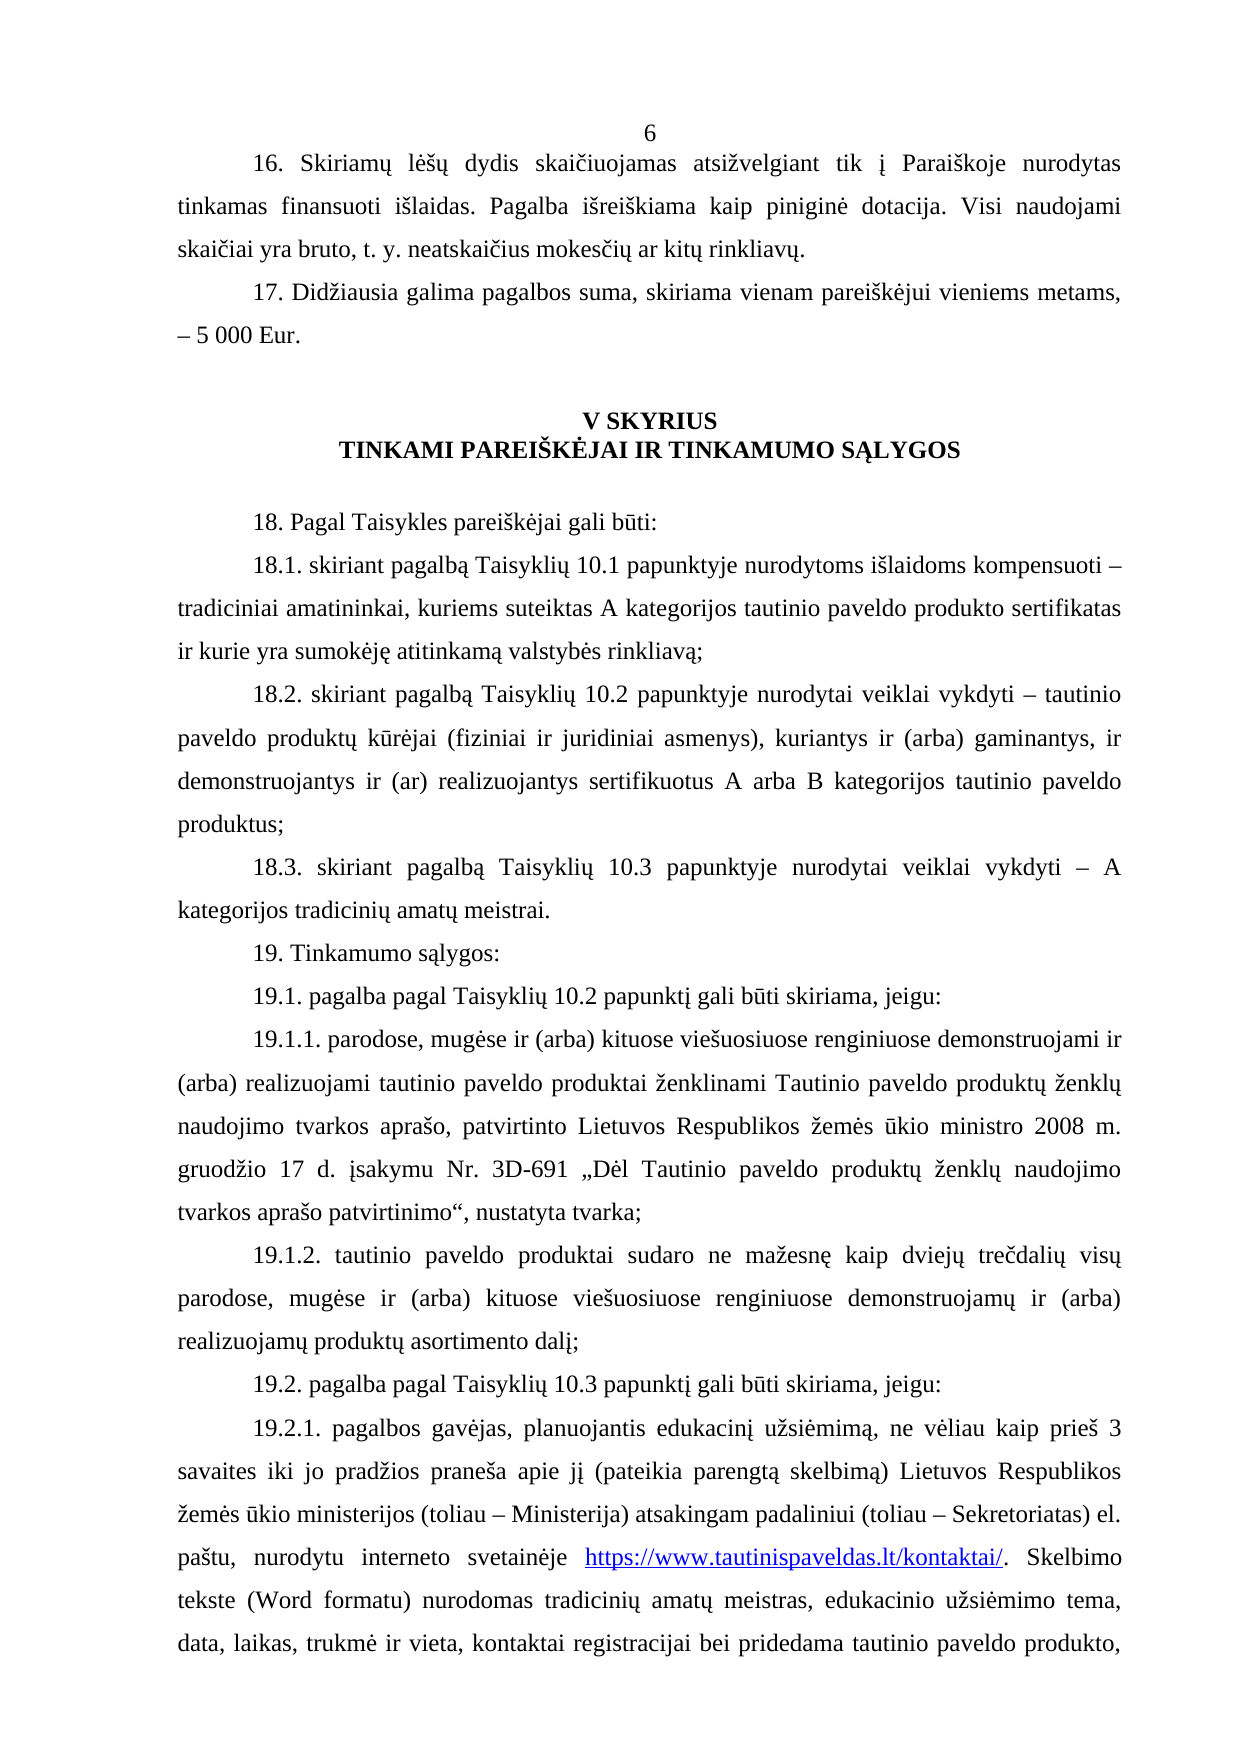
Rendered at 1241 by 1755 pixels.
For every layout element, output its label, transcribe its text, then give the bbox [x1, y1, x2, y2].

text 16. Skiriamų lėšų dydis skaičiuojamas atsižvelgiant tik į Paraiškoje nurodytas tinkamas finansuoti išlaidas. Pagalba išreiškiama kaip piniginė dotacija. Visi naudojami skaičiai yra bruto, t. y. neatskaičius mokesčių ar kitų rinkliavų. [177, 148, 1122, 263]
text V SKYRIUS [177, 406, 1122, 435]
text 18. Pagal Taisykles pareiškėjai gali būti: [177, 507, 1122, 536]
text 19.2.1. pagalbos gavėjas, planuojantis edukacinį užsiėmimą, ne vėliau kaip prieš 3 savaites iki jo pradžios praneša apie jį (pateikia parengtą skelbimą) Lietuvos Respublikos žemės ūkio ministerijos (toliau – Ministerija) atsakingam padaliniui (toliau – Sekretoriatas) el. paštu, nurodytu interneto svetainėje https://www.tautinispaveldas.lt/kontaktai/. Skelbimo tekste (Word formatu) nurodomas tradicinių amatų meistras, edukacinio užsiėmimo tema, data, laikas, trukmė ir vieta, kontaktai registracijai bei pridedama tautinio paveldo produkto, [177, 1413, 1122, 1657]
text 19.1.1. parodose, mugėse ir (arba) kituose viešuosiuose renginiuose demonstruojami ir (arba) realizuojami tautinio paveldo produktai ženklinami Tautinio paveldo produktų ženklų naudojimo tvarkos aprašo, patvirtinto Lietuvos Respublikos žemės ūkio ministro 2008 m. gruodžio 17 d. įsakymu Nr. 3D-691 „Dėl Tautinio paveldo produktų ženklų naudojimo tvarkos aprašo patvirtinimo“, nustatyta tvarka; [177, 1024, 1122, 1226]
text 19.1. pagalba pagal Taisyklių 10.2 papunktį gali būti skiriama, jeigu: [177, 981, 1122, 1010]
text 18.3. skiriant pagalbą Taisyklių 10.3 papunktyje nurodytai veiklai vykdyti – A kategorijos tradicinių amatų meistrai. [177, 852, 1122, 924]
text 19. Tinkamumo sąlygos: [177, 938, 1122, 967]
text 19.1.2. tautinio paveldo produktai sudaro ne mažesnę kaip dviejų trečdalių visų parodose, mugėse ir (arba) kituose viešuosiuose renginiuose demonstruojamų ir (arba) realizuojamų produktų asortimento dalį; [177, 1240, 1122, 1355]
text 18.2. skiriant pagalbą Taisyklių 10.2 papunktyje nurodytai veiklai vykdyti – tautinio paveldo produktų kūrėjai (fiziniai ir juridiniai asmenys), kuriantys ir (arba) gaminantys, ir demonstruojantys ir (ar) realizuojantys sertifikuotus A arba B kategorijos tautinio paveldo produktus; [177, 679, 1122, 838]
text 17. Didžiausia galima pagalbos suma, skiriama vienam pareiškėjui vieniems metams, – 5 000 Eur. [177, 277, 1122, 349]
text TINKAMI PAREIŠKĖJAI IR TINKAMUMO SĄLYGOS [177, 435, 1122, 464]
text 18.1. skiriant pagalbą Taisyklių 10.1 papunktyje nurodytoms išlaidoms kompensuoti – tradiciniai amatininkai, kuriems suteiktas A kategorijos tautinio paveldo produkto sertifikatas ir kurie yra sumokėję atitinkamą valstybės rinkliavą; [177, 550, 1122, 665]
text 19.2. pagalba pagal Taisyklių 10.3 papunktį gali būti skiriama, jeigu: [177, 1369, 1122, 1398]
